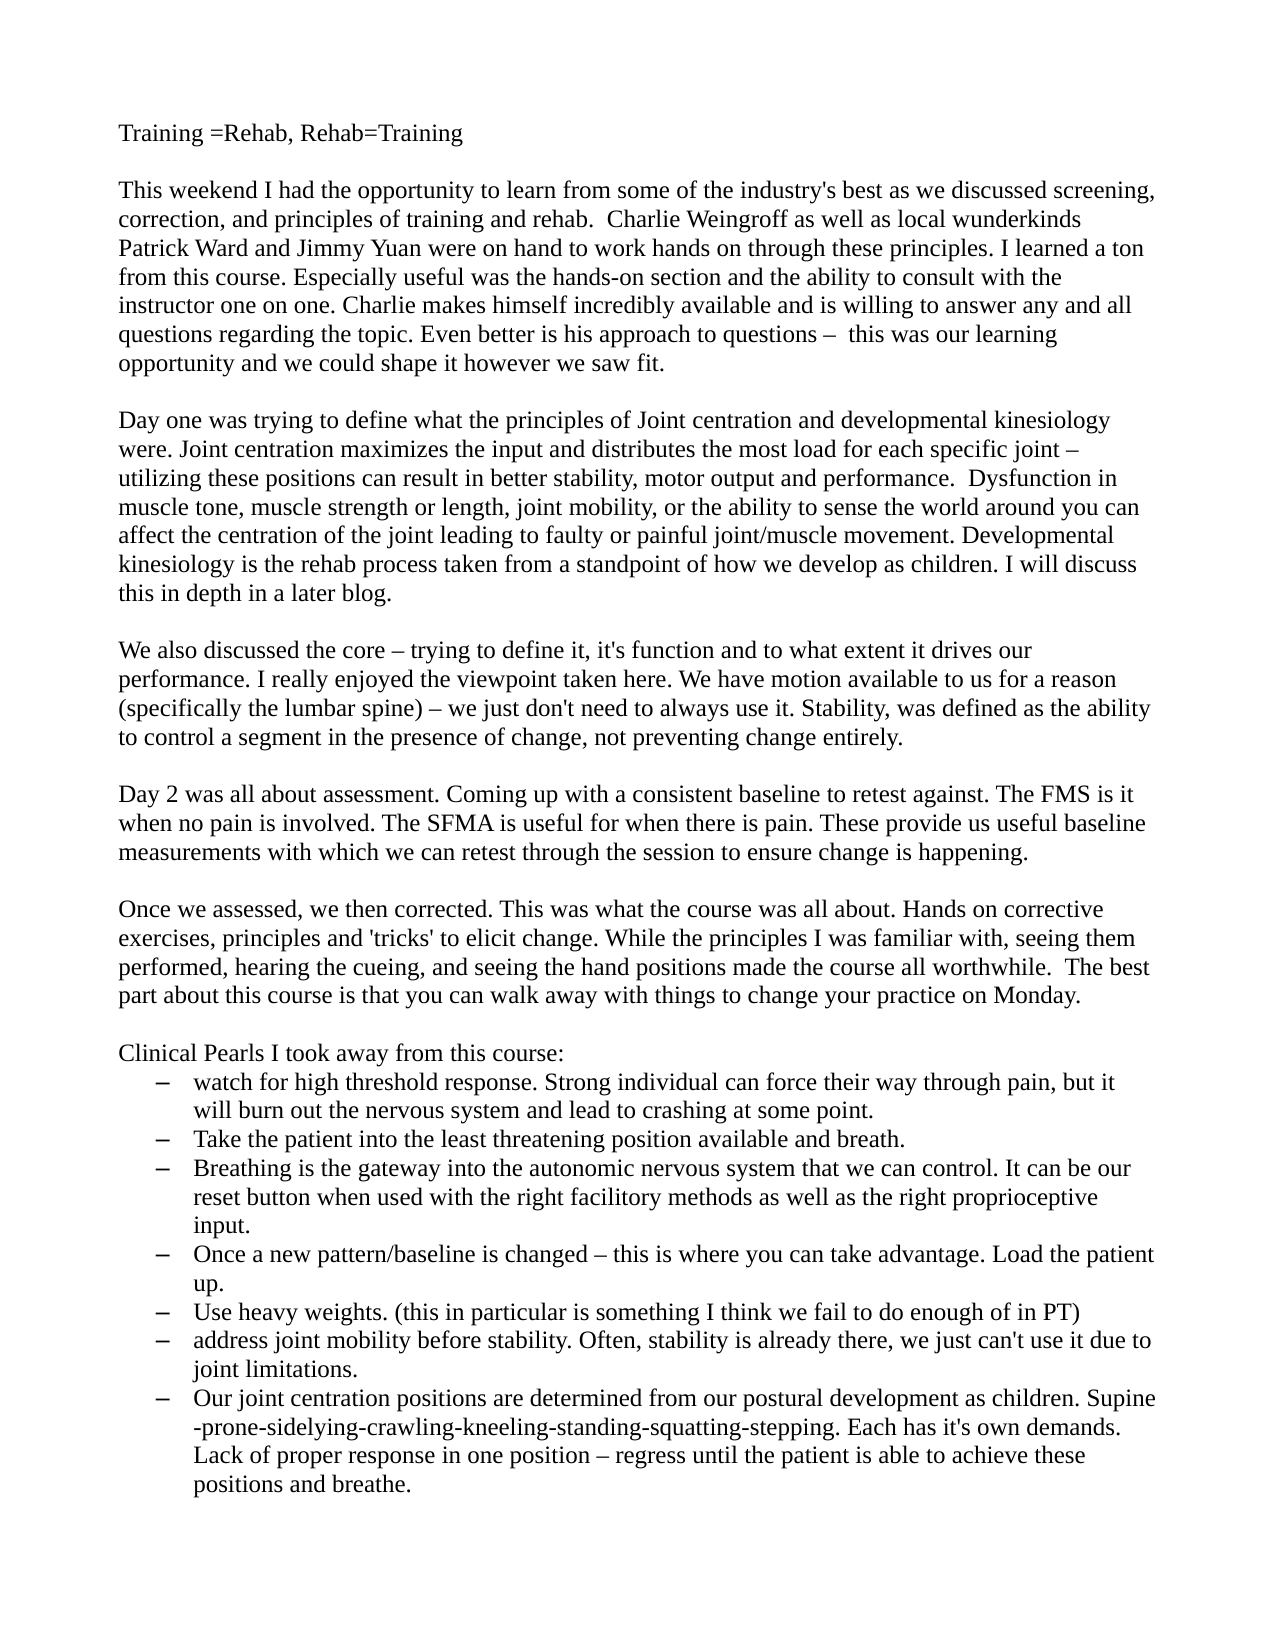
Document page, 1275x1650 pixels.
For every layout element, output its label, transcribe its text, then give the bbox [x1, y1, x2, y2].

text Training =Rehab, Rehab=Training [118, 118, 1157, 147]
text Day one was trying to define what the principles of Joint centration and developmental kinesiology were. Joint centration maximizes the input and distributes the most load for each specific joint – utilizing these positions can result in better stability, motor output and performance. Dysfunction in muscle tone, muscle strength or length, joint mobility, or the ability to sense the world around you can affect the centration of the joint leading to faulty or painful joint/muscle movement. Developmental kinesiology is the rehab process taken from a standpoint of how we develop as children. I will discuss this in depth in a later blog. [118, 406, 1157, 607]
text We also discussed the core – trying to define it, it's function and to what extent it drives our performance. I really enjoyed the viewpoint taken here. We have motion available to us for a reason (specifically the lumbar spine) – we just don't need to always use it. Stability, was defined as the ability to control a segment in the presence of change, not preventing change entirely. [118, 636, 1157, 751]
list Take the patient into the least threatening position available and breath. [156, 1124, 1157, 1153]
list Once a new pattern/baseline is changed – this is where you can take advantage. Load the patient up. [156, 1239, 1157, 1297]
text This weekend I had the opportunity to learn from some of the industry's best as we discussed screening, correction, and principles of training and rehab. Charlie Weingroff as well as local wunderkinds Patrick Ward and Jimmy Yuan were on hand to work hands on through these principles. I learned a ton from this course. Especially useful was the hands-on section and the ability to consult with the instructor one on one. Charlie makes himself incredibly available and is willing to answer any and all questions regarding the topic. Even better is his approach to questions – this was our learning opportunity and we could shape it however we saw fit. [118, 176, 1157, 377]
list Our joint centration positions are determined from our postural development as children. Supine -prone-sidelying-crawling-kneeling-standing-squatting-stepping. Each has it's own demands. Lack of proper response in one position – regress until the patient is able to achieve these positions and breathe. [156, 1383, 1157, 1498]
list Breathing is the gateway into the autonomic nervous system that we can control. It can be our reset button when used with the right facilitory methods as well as the right proprioceptive input. [156, 1153, 1157, 1239]
list watch for high threshold response. Strong individual can force their way through pain, but it will burn out the nervous system and lead to crashing at some point. [156, 1067, 1157, 1124]
list address joint mobility before stability. Often, stability is already there, we just can't use it due to joint limitations. [156, 1326, 1157, 1383]
text Clinical Pearls I took away from this course: [118, 1038, 1157, 1067]
text Once we assessed, we then corrected. This was what the course was all about. Hands on corrective exercises, principles and 'tricks' to elicit change. While the principles I was familiar with, seeing them performed, hearing the cueing, and seeing the hand positions made the course all worthwhile. The best part about this course is that you can walk away with things to change your practice on Monday. [118, 894, 1157, 1009]
list Use heavy weights. (this in particular is something I think we fail to do enough of in PT) [156, 1297, 1157, 1326]
text Day 2 was all about assessment. Coming up with a consistent baseline to retest against. The FMS is it when no pain is involved. The SFMA is useful for when there is pain. These provide us useful baseline measurements with which we can retest through the session to ensure change is happening. [118, 779, 1157, 866]
